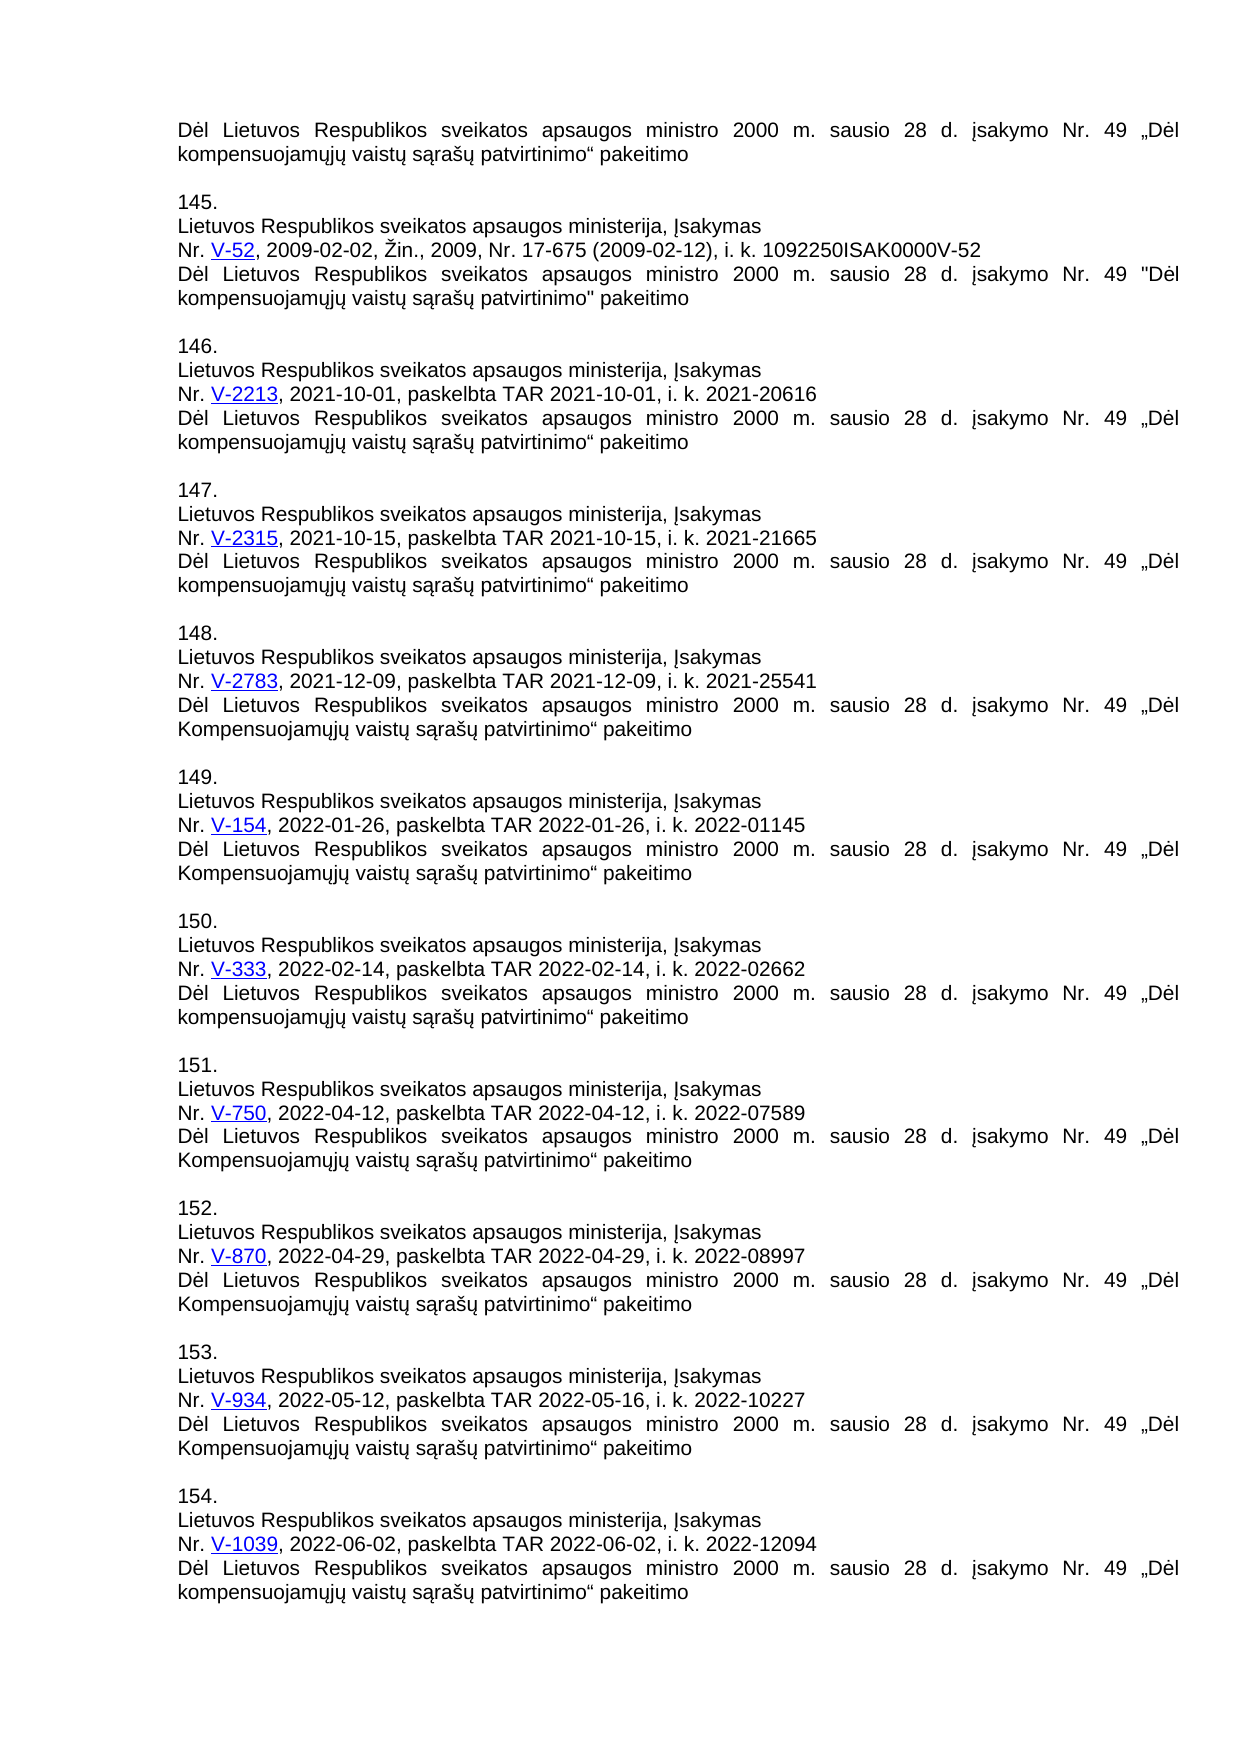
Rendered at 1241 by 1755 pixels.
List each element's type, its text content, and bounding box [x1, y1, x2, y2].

text Lietuvos Respublikos sveikatos apsaugos ministerija, Įsakymas [177, 1364, 1181, 1388]
text 153. [177, 1340, 1181, 1364]
text Lietuvos Respublikos sveikatos apsaugos ministerija, Įsakymas [177, 933, 1181, 957]
text Lietuvos Respublikos sveikatos apsaugos ministerija, Įsakymas [177, 645, 1181, 669]
text Dėl Lietuvos Respublikos sveikatos apsaugos ministro 2000 m. sausio 28 d. įsakymo Nr. 49 „Dėl kompensuojamųjų vaistų sąrašų patvirtinimo“ pakeitimo [177, 1556, 1181, 1603]
text 147. [177, 477, 1181, 501]
text 145. [177, 190, 1181, 214]
text Lietuvos Respublikos sveikatos apsaugos ministerija, Įsakymas [177, 1076, 1181, 1100]
text Dėl Lietuvos Respublikos sveikatos apsaugos ministro 2000 m. sausio 28 d. įsakymo Nr. 49 „Dėl Kompensuojamųjų vaistų sąrašų patvirtinimo“ pakeitimo [177, 693, 1181, 741]
text Dėl Lietuvos Respublikos sveikatos apsaugos ministro 2000 m. sausio 28 d. įsakymo Nr. 49 „Dėl kompensuojamųjų vaistų sąrašų patvirtinimo“ pakeitimo [177, 118, 1181, 166]
text Nr. V-2315, 2021-10-15, paskelbta TAR 2021-10-15, i. k. 2021-21665 [177, 525, 1181, 549]
text Nr. V-934, 2022-05-12, paskelbta TAR 2022-05-16, i. k. 2022-10227 [177, 1388, 1181, 1412]
text Nr. V-154, 2022-01-26, paskelbta TAR 2022-01-26, i. k. 2022-01145 [177, 813, 1181, 837]
text Nr. V-52, 2009-02-02, Žin., 2009, Nr. 17-675 (2009-02-12), i. k. 1092250ISAK0000V-52 [177, 238, 1181, 262]
text Dėl Lietuvos Respublikos sveikatos apsaugos ministro 2000 m. sausio 28 d. įsakymo Nr. 49 „Dėl kompensuojamųjų vaistų sąrašų patvirtinimo“ pakeitimo [177, 549, 1181, 597]
text Lietuvos Respublikos sveikatos apsaugos ministerija, Įsakymas [177, 501, 1181, 525]
text Lietuvos Respublikos sveikatos apsaugos ministerija, Įsakymas [177, 358, 1181, 382]
text Lietuvos Respublikos sveikatos apsaugos ministerija, Įsakymas [177, 1220, 1181, 1244]
text Dėl Lietuvos Respublikos sveikatos apsaugos ministro 2000 m. sausio 28 d. įsakymo Nr. 49 „Dėl Kompensuojamųjų vaistų sąrašų patvirtinimo“ pakeitimo [177, 1268, 1181, 1316]
text Nr. V-750, 2022-04-12, paskelbta TAR 2022-04-12, i. k. 2022-07589 [177, 1100, 1181, 1124]
text 152. [177, 1196, 1181, 1220]
text Dėl Lietuvos Respublikos sveikatos apsaugos ministro 2000 m. sausio 28 d. įsakymo Nr. 49 „Dėl Kompensuojamųjų vaistų sąrašų patvirtinimo“ pakeitimo [177, 837, 1181, 885]
text 146. [177, 334, 1181, 358]
text Nr. V-1039, 2022-06-02, paskelbta TAR 2022-06-02, i. k. 2022-12094 [177, 1532, 1181, 1556]
text Dėl Lietuvos Respublikos sveikatos apsaugos ministro 2000 m. sausio 28 d. įsakymo Nr. 49 "Dėl kompensuojamųjų vaistų sąrašų patvirtinimo" pakeitimo [177, 262, 1181, 310]
text Dėl Lietuvos Respublikos sveikatos apsaugos ministro 2000 m. sausio 28 d. įsakymo Nr. 49 „Dėl kompensuojamųjų vaistų sąrašų patvirtinimo“ pakeitimo [177, 981, 1181, 1028]
text 154. [177, 1484, 1181, 1508]
text Dėl Lietuvos Respublikos sveikatos apsaugos ministro 2000 m. sausio 28 d. įsakymo Nr. 49 „Dėl Kompensuojamųjų vaistų sąrašų patvirtinimo“ pakeitimo [177, 1124, 1181, 1172]
text Nr. V-2783, 2021-12-09, paskelbta TAR 2021-12-09, i. k. 2021-25541 [177, 669, 1181, 693]
text 151. [177, 1052, 1181, 1076]
text 149. [177, 765, 1181, 789]
text Lietuvos Respublikos sveikatos apsaugos ministerija, Įsakymas [177, 1508, 1181, 1532]
text Lietuvos Respublikos sveikatos apsaugos ministerija, Įsakymas [177, 214, 1181, 238]
text Dėl Lietuvos Respublikos sveikatos apsaugos ministro 2000 m. sausio 28 d. įsakymo Nr. 49 „Dėl kompensuojamųjų vaistų sąrašų patvirtinimo“ pakeitimo [177, 406, 1181, 453]
text Dėl Lietuvos Respublikos sveikatos apsaugos ministro 2000 m. sausio 28 d. įsakymo Nr. 49 „Dėl Kompensuojamųjų vaistų sąrašų patvirtinimo“ pakeitimo [177, 1412, 1181, 1460]
text Lietuvos Respublikos sveikatos apsaugos ministerija, Įsakymas [177, 789, 1181, 813]
text 150. [177, 909, 1181, 933]
text Nr. V-870, 2022-04-29, paskelbta TAR 2022-04-29, i. k. 2022-08997 [177, 1244, 1181, 1268]
text Nr. V-2213, 2021-10-01, paskelbta TAR 2021-10-01, i. k. 2021-20616 [177, 382, 1181, 406]
text Nr. V-333, 2022-02-14, paskelbta TAR 2022-02-14, i. k. 2022-02662 [177, 957, 1181, 981]
text 148. [177, 621, 1181, 645]
